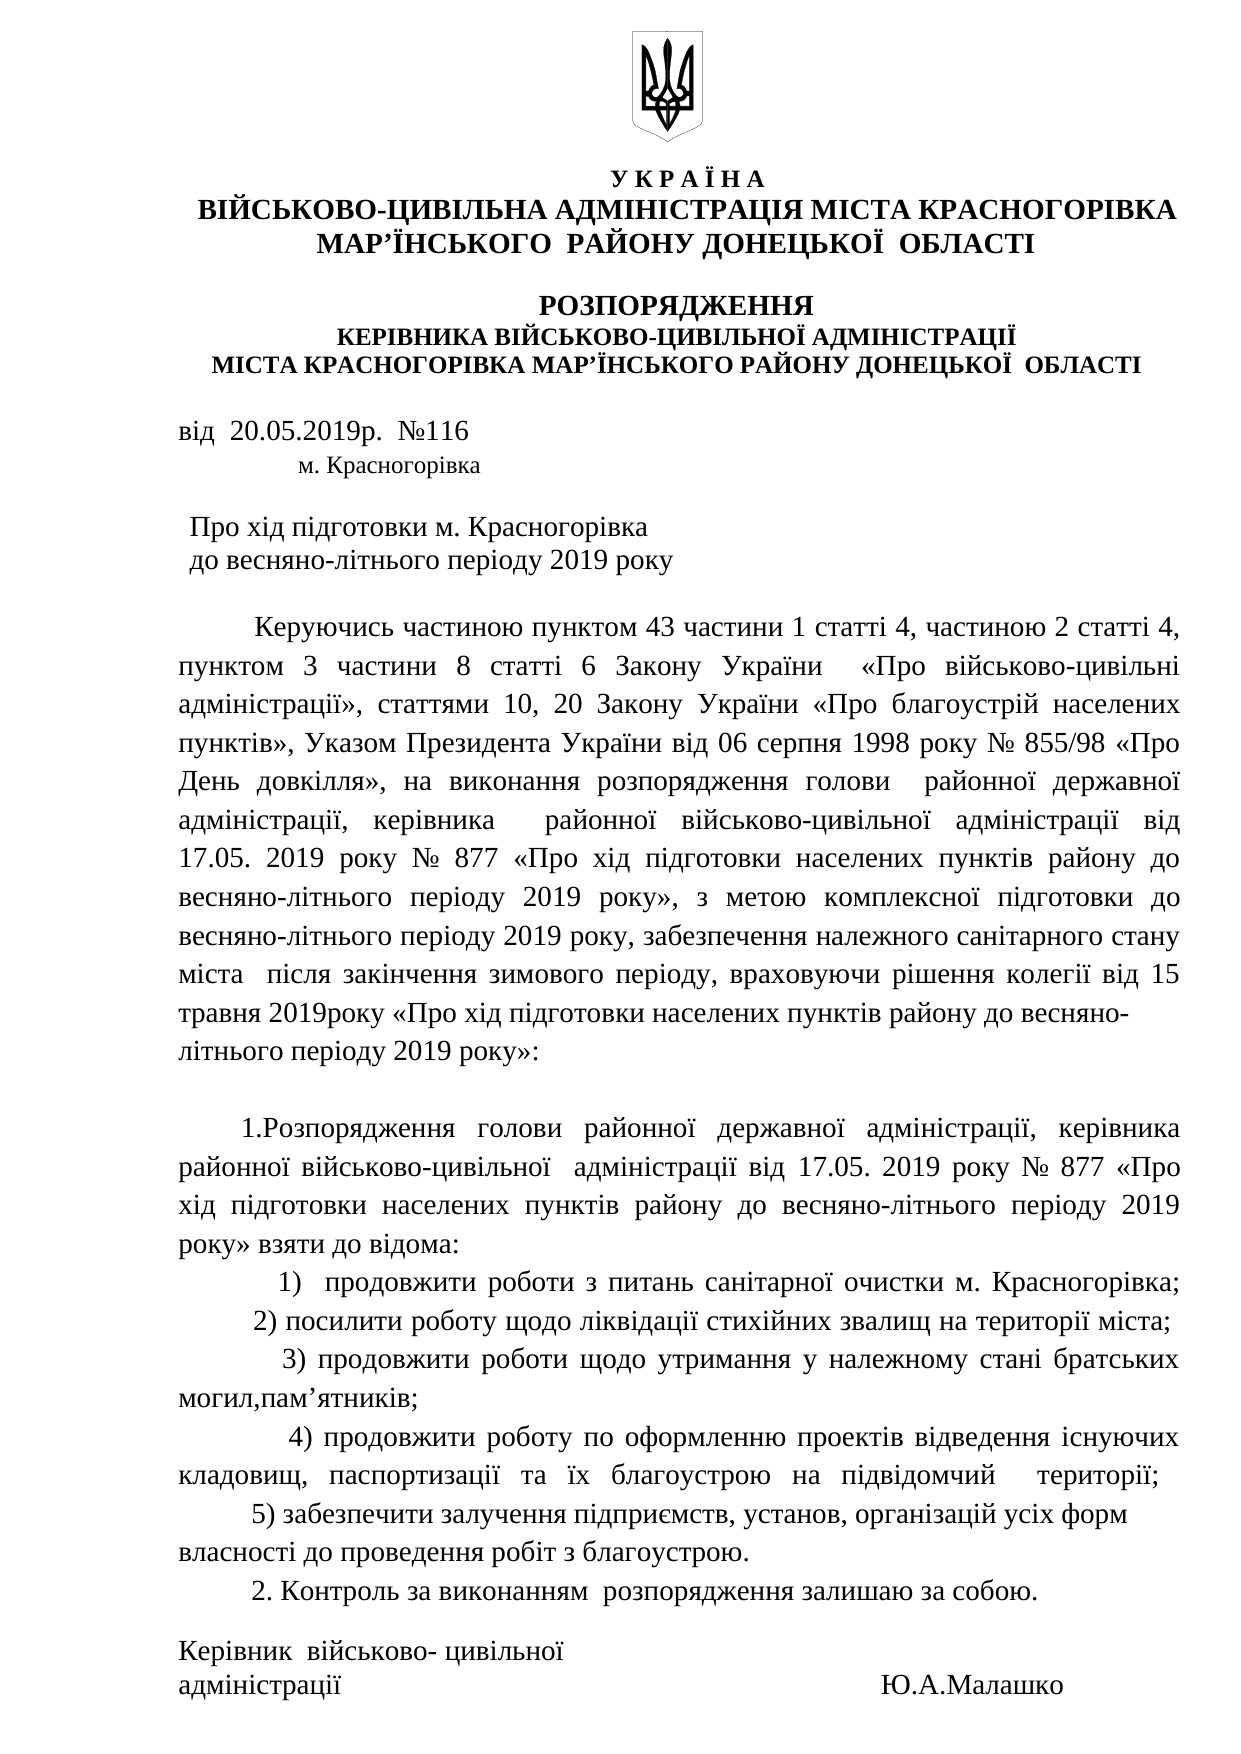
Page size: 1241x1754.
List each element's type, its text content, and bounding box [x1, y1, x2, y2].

table_header Про хід підготовки м. Красногорівка до весняно-літнього періоду 2019 року [178, 509, 1193, 609]
text 1) продовжити роботи з питань санітарної очистки м. Красногорівка; 2) посилити роботу щодо ліквідації стихійних звалищ на території міста; 3) продовжити роботи щодо утримання у належному стані братських могил,пам’ятників; 4) продовжити роботу по оформленню проектів відведення існуючих кладовищ, паспортизації та їх благоустрою на підвідомчий території; 5) забезпечити залучення підприємств, установ, організацій усіх форм [178, 1264, 1181, 1529]
text від 20.05.2019р. №116 [178, 379, 1181, 446]
text КЕРІВНИКА ВІЙСЬКОВО-ЦИВІЛЬНОЇ АДМІНІСТРАЦІЇ [178, 322, 1181, 351]
subtitle ВІЙСЬКОВО-ЦИВІЛЬНА АДМІНІСТРАЦІЯ МІСТА КРАСНОГОРІВКА [178, 192, 1196, 226]
text Керуючись частиною пунктом 43 частини 1 статті 4, частиною 2 статті 4, пунктом 3 частини 8 статті 6 Закону України «Про військово-цивільні адміністрації», статтями 10, 20 Закону України «Про благоустрій населених пунктів», Указом Президента України від 06 серпня 1998 року № 855/98 «Про День довкілля», на виконання розпорядження голови районної державної адміністрації, керівника районної військово-цивільної адміністрації від 17.05. 2019 року № 877 «Про хід підготовки населених пунктів району до весняно-літнього періоду 2019 року», з метою комплексної підготовки до весняно-літнього періоду 2019 року, забезпечення належного санітарного стану міста після закінчення зимового періоду, враховуючи рішення колегії від 15 травня 2019року «Про хід підготовки населених пунктів району до весняно- [178, 609, 1181, 1028]
text адміністрації Ю.А.Малашко [178, 1667, 1181, 1701]
subtitle У К Р А Ї Н А [178, 164, 1196, 192]
text літнього періоду 2019 року»: [178, 1033, 1181, 1105]
text 1.Розпорядження голови районної державної адміністрації, керівника районної військово-цивільної адміністрації від 17.05. 2019 року № 877 «Про хід підготовки населених пунктів району до весняно-літнього періоду 2019 року» взяти до відома: [178, 1110, 1181, 1259]
text МІСТА КРАСНОГОРІВКА МАР’ЇНСЬКОГО РАЙОНУ ДОНЕЦЬКОЇ ОБЛАСТІ [178, 351, 1181, 379]
text Керівник військово- цивільної [178, 1633, 1181, 1667]
text МАР’ЇНСЬКОГО РАЙОНУ ДОНЕЦЬКОЇ ОБЛАСТІ [178, 226, 1181, 259]
subtitle РОЗПОРЯДЖЕННЯ [178, 288, 1181, 322]
text м. Красногорівка [178, 446, 1181, 480]
text власності до проведення робіт з благоустрою. 2. Контроль за виконанням розпорядження залишаю за собою. [178, 1534, 1181, 1606]
